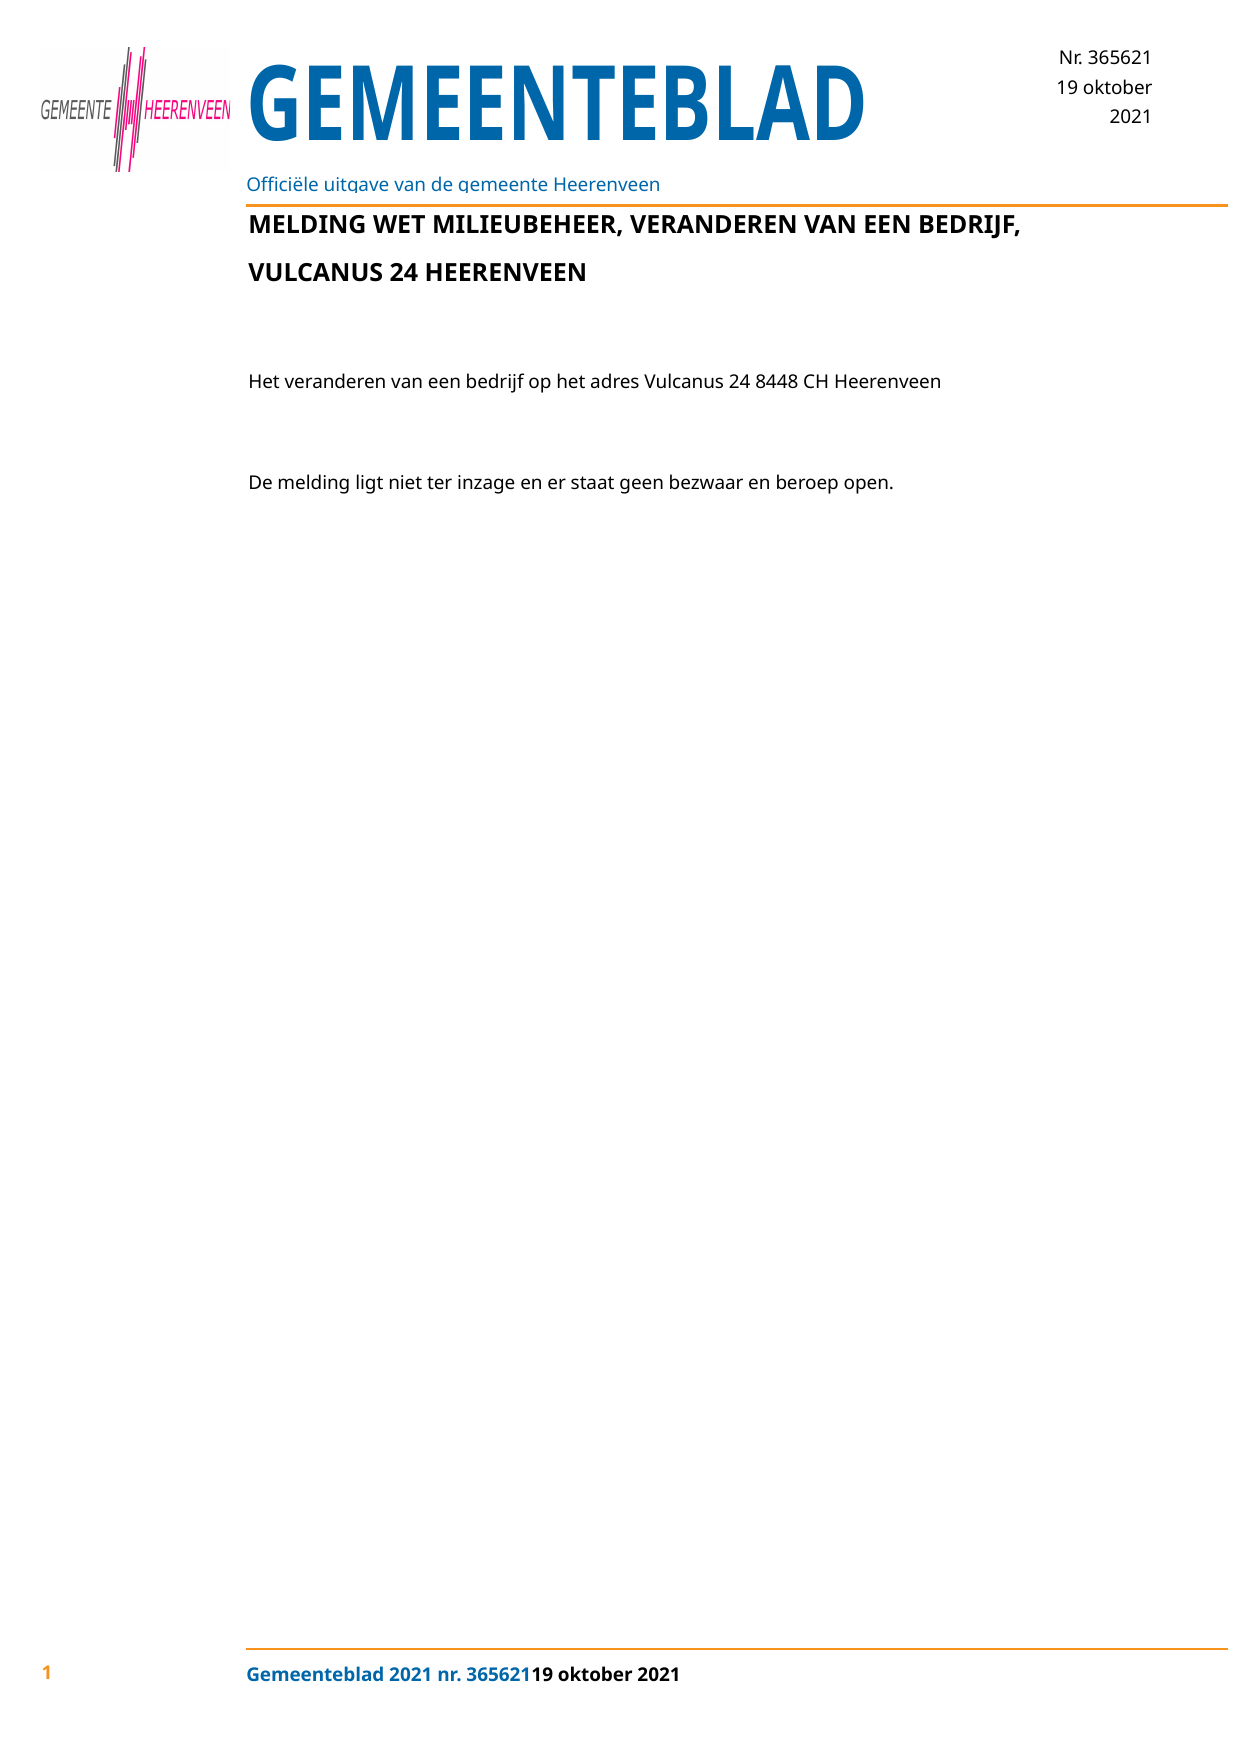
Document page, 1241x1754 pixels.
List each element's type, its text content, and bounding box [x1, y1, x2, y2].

text MELDING WET MILIEUBEHEER, VERANDEREN VAN EEN BEDRIJF, VULCANUS 24 HEERENVEEN [248, 207, 1152, 288]
picture [41, 47, 231, 172]
text Het veranderen van een bedrijf op het adres Vulcanus 24 8448 CH Heerenveen [248, 368, 1152, 394]
text De melding ligt niet ter inzage en er staat geen bezwaar en beroep open. [248, 469, 1152, 495]
